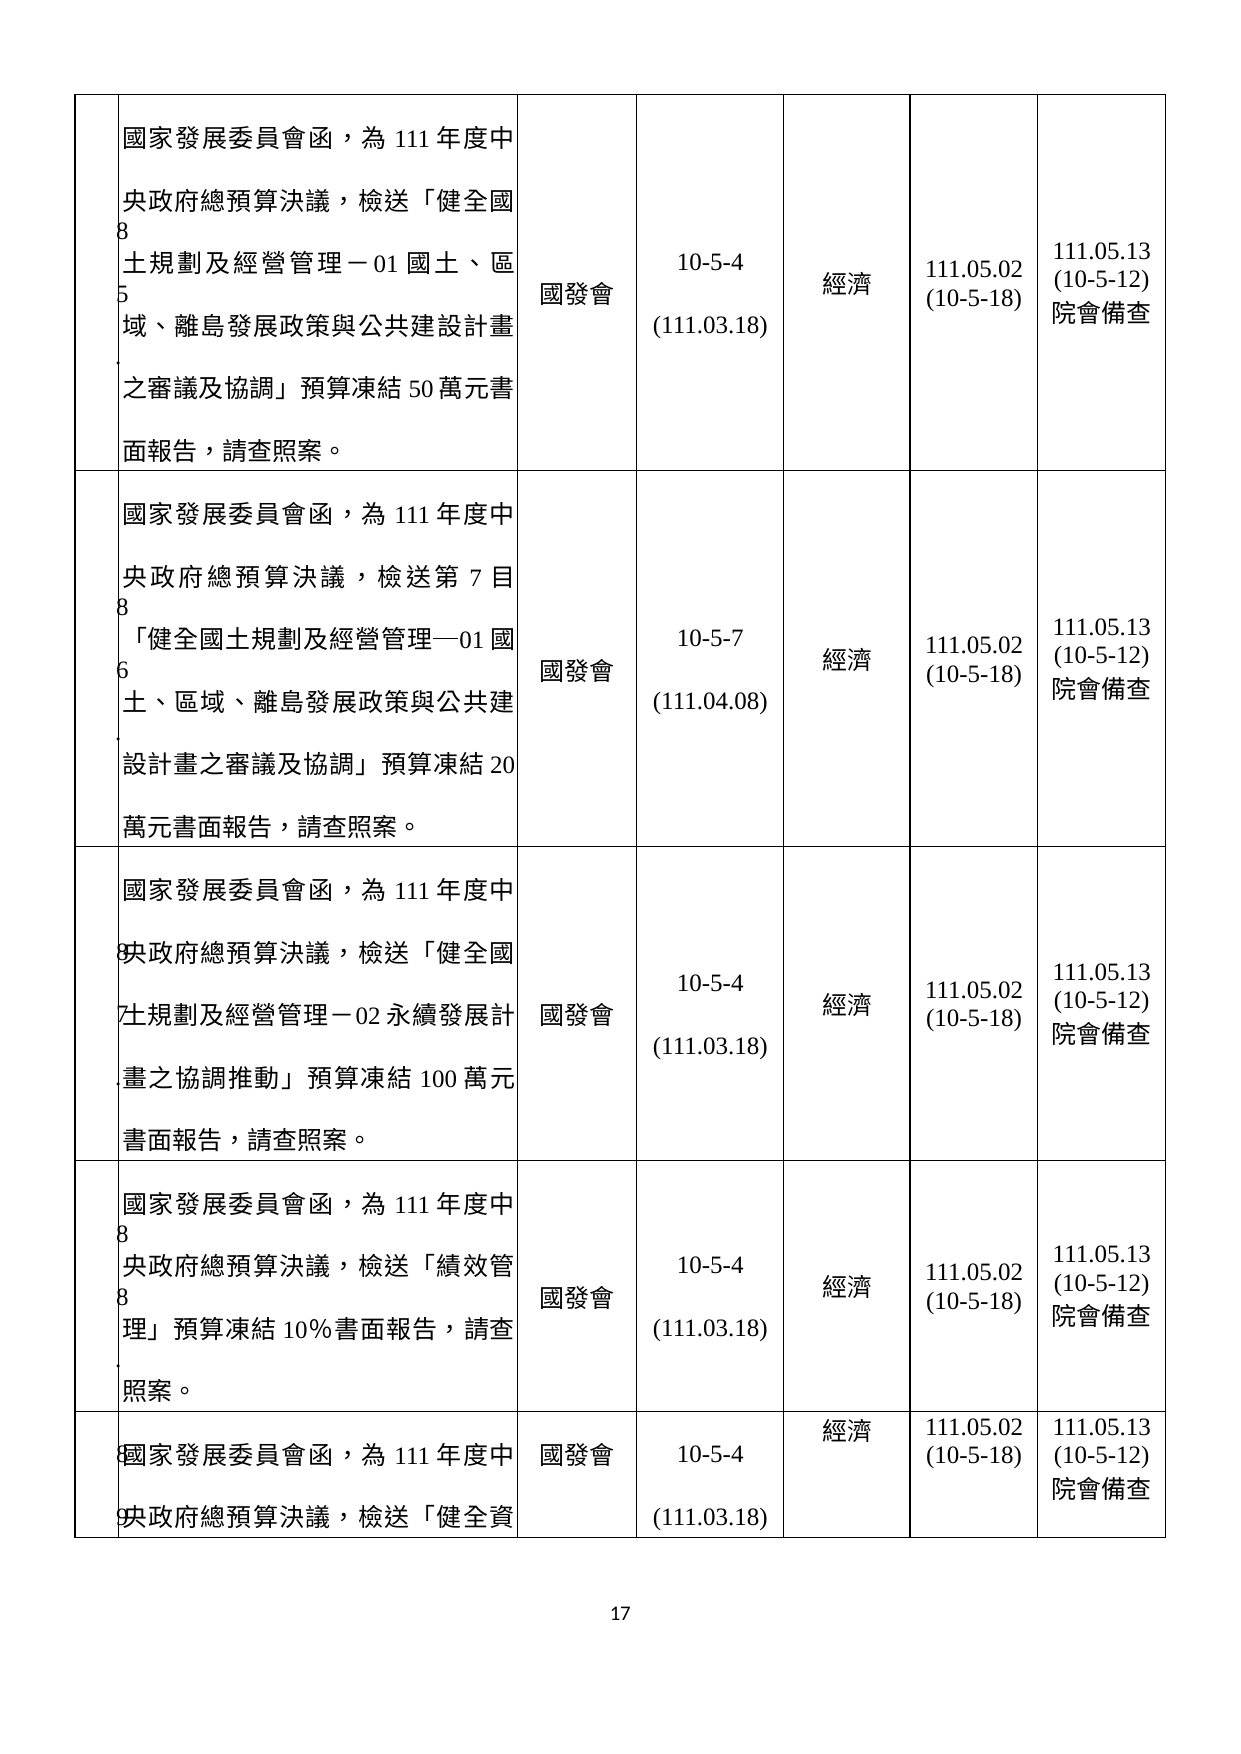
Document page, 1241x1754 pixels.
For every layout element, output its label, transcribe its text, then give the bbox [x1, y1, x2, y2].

table_cell 111.05.13 (10-5-12) 院會備查 [1038, 1161, 1165, 1411]
table_cell 經濟 [784, 471, 909, 846]
table_cell [76, 471, 118, 846]
table_cell 國發會 [518, 1412, 636, 1537]
table_cell 111.05.02 (10-5-18) [911, 847, 1037, 1160]
table_cell 111.05.02 (10-5-18) [911, 1412, 1037, 1537]
table_cell 111.05.13 (10-5-12) 院會備查 [1038, 471, 1165, 846]
table_cell 國發會 [518, 1161, 636, 1411]
table_cell 10-5-4 (111.03.18) [637, 95, 783, 470]
table_cell 111.05.02 (10-5-18) [911, 1161, 1037, 1411]
table_cell 國家發展委員會函，為111年度中央政府總預算決議，檢送第7目「健全國土規劃及經營管理─01國土、區域、離島發展政策與公共建設計畫之審議及協調」預算凍結20萬元書面報告，請查照案。 [119, 471, 517, 846]
table_cell 國家發展委員會函，為111年度中央政府總預算決議，檢送「健全國土規劃及經營管理－02永續發展計畫之協調推動」預算凍結100萬元書面報告，請查照案。 [119, 847, 517, 1160]
table_cell 國發會 [518, 95, 636, 470]
table_cell 國家發展委員會函，為111年度中央政府總預算決議，檢送「健全資 [119, 1412, 517, 1537]
table_cell 經濟 [784, 95, 909, 470]
table_cell 經濟 [784, 847, 909, 1160]
table_cell [76, 1161, 118, 1411]
table_cell 10-5-4 (111.03.18) [637, 1161, 783, 1411]
table_cell 國發會 [518, 471, 636, 846]
table_cell 111.05.13 (10-5-12) 院會備查 [1038, 95, 1165, 470]
table_cell 111.05.02 (10-5-18) [911, 471, 1037, 846]
table_cell 111.05.02 (10-5-18) [911, 95, 1037, 470]
table_cell [76, 1412, 118, 1537]
table_cell 10-5-7 (111.04.08) [637, 471, 783, 846]
table_cell 10-5-4 (111.03.18) [637, 1412, 783, 1537]
table_cell 經濟 [784, 1412, 909, 1537]
table_cell 國發會 [518, 847, 636, 1160]
table_cell 111.05.13 (10-5-12) 院會備查 [1038, 1412, 1165, 1537]
table_cell 111.05.13 (10-5-12) 院會備查 [1038, 847, 1165, 1160]
table_cell [76, 95, 118, 470]
table_cell 經濟 [784, 1161, 909, 1411]
table_cell [76, 847, 118, 1160]
table_cell 國家發展委員會函，為111年度中央政府總預算決議，檢送「健全國土規劃及經營管理－01國土、區域、離島發展政策與公共建設計畫之審議及協調」預算凍結50萬元書面報告，請查照案。 [119, 95, 517, 470]
table_cell 國家發展委員會函，為111年度中央政府總預算決議，檢送「績效管理」預算凍結10％書面報告，請查照案。 [119, 1161, 517, 1411]
table_cell 10-5-4 (111.03.18) [637, 847, 783, 1160]
